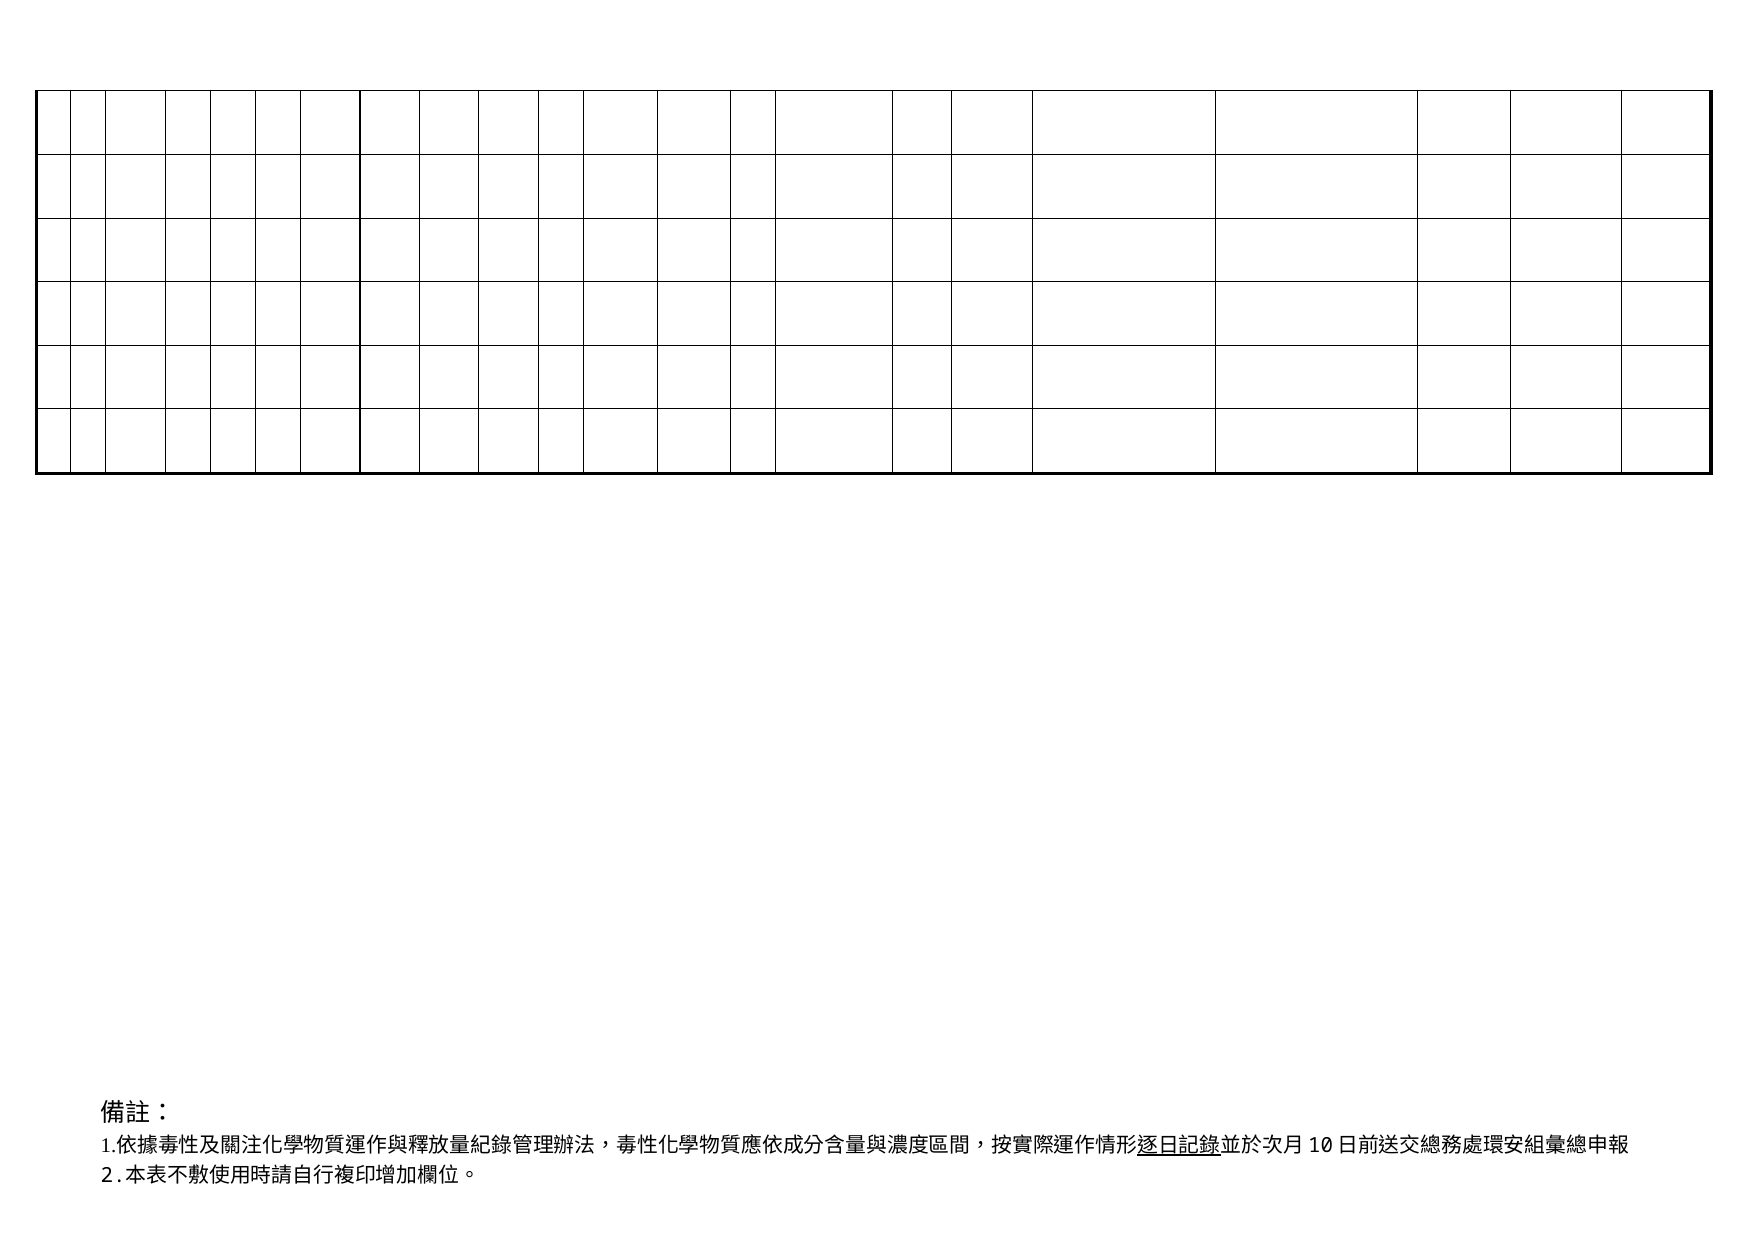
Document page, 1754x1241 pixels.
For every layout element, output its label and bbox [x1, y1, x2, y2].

table_cell [658, 91, 730, 154]
table_cell [1216, 219, 1417, 281]
table_cell [776, 346, 892, 408]
table_cell [106, 219, 165, 281]
table_cell [1216, 346, 1417, 408]
table_cell [1713, 218, 1717, 281]
table_cell [584, 409, 657, 472]
table_cell [1511, 409, 1621, 472]
table_cell [658, 409, 730, 472]
table_cell [38, 155, 70, 217]
table_cell [658, 282, 730, 344]
table_cell [658, 219, 730, 281]
table_cell [420, 346, 478, 408]
table_cell [731, 409, 775, 472]
table_cell [1511, 219, 1621, 281]
table_cell [420, 91, 478, 154]
table_cell [71, 155, 105, 217]
table_cell [1622, 346, 1709, 408]
table_cell [731, 91, 775, 154]
table_cell [1418, 282, 1510, 344]
table_cell [71, 409, 105, 472]
table_cell [211, 219, 255, 281]
table_cell [301, 346, 359, 408]
table_cell [301, 155, 359, 217]
table_cell [1622, 409, 1709, 472]
table_cell [361, 91, 419, 154]
table_cell [731, 346, 775, 408]
table_cell [211, 282, 255, 344]
table_cell [71, 91, 105, 154]
table_cell [539, 409, 583, 472]
table_cell [166, 155, 210, 217]
table_cell [952, 219, 1032, 281]
table_cell [1713, 90, 1717, 154]
table_cell [1622, 91, 1709, 154]
table_cell [952, 155, 1032, 217]
table_cell [38, 91, 70, 154]
table_cell [584, 219, 657, 281]
table_cell [1713, 408, 1717, 472]
table_cell [1418, 409, 1510, 472]
table_cell [776, 155, 892, 217]
table_cell [952, 346, 1032, 408]
table_cell [166, 346, 210, 408]
table_cell [106, 409, 165, 472]
table_cell [1511, 155, 1621, 217]
table_cell [106, 91, 165, 154]
table_cell [166, 91, 210, 154]
table_cell [893, 219, 951, 281]
table_cell [106, 346, 165, 408]
table_cell [1033, 409, 1215, 472]
table_cell [539, 155, 583, 217]
table_cell [1033, 219, 1215, 281]
table_cell [1216, 282, 1417, 344]
table_cell [539, 219, 583, 281]
table_cell [539, 282, 583, 344]
table_cell [166, 282, 210, 344]
table_cell [361, 409, 419, 472]
table_cell [1622, 155, 1709, 217]
table_cell [361, 282, 419, 344]
table_cell [479, 409, 538, 472]
table_cell [1418, 155, 1510, 217]
table_cell [952, 282, 1032, 344]
table_cell [479, 219, 538, 281]
table_cell [1418, 219, 1510, 281]
table_cell [361, 219, 419, 281]
table_cell [301, 409, 359, 472]
table_cell [776, 409, 892, 472]
table_cell [1033, 155, 1215, 217]
table_cell [893, 409, 951, 472]
table_cell [952, 409, 1032, 472]
table_cell [71, 346, 105, 408]
table_cell [479, 282, 538, 344]
table_cell [479, 91, 538, 154]
table_cell [893, 155, 951, 217]
table_cell [301, 91, 359, 154]
table_cell [420, 155, 478, 217]
table_cell [479, 155, 538, 217]
table_cell [71, 282, 105, 344]
table_cell [301, 282, 359, 344]
table_cell [776, 219, 892, 281]
table_cell [1511, 346, 1621, 408]
table_cell [301, 219, 359, 281]
table_cell [1216, 409, 1417, 472]
table_cell [1713, 345, 1717, 408]
table_cell [211, 155, 255, 217]
table_cell [731, 155, 775, 217]
table_cell [106, 155, 165, 217]
table_cell [584, 282, 657, 344]
table_cell [1216, 155, 1417, 217]
table_cell [893, 91, 951, 154]
table_cell [776, 282, 892, 344]
table_cell [38, 219, 70, 281]
table_cell [256, 155, 300, 217]
table_cell [1713, 154, 1717, 217]
table_cell [420, 219, 478, 281]
table_cell [361, 346, 419, 408]
table_cell [420, 282, 478, 344]
table_cell [1216, 91, 1417, 154]
table_cell [1418, 91, 1510, 154]
table_cell [166, 409, 210, 472]
table_cell [776, 91, 892, 154]
table_cell [539, 346, 583, 408]
table_cell [893, 282, 951, 344]
table_cell [658, 346, 730, 408]
table_cell [479, 346, 538, 408]
table_cell [731, 282, 775, 344]
table_cell [211, 346, 255, 408]
table_cell [1622, 219, 1709, 281]
table_cell [1033, 91, 1215, 154]
table_cell [256, 346, 300, 408]
table_cell [893, 346, 951, 408]
table_cell [38, 346, 70, 408]
table_cell [38, 282, 70, 344]
table_cell [658, 155, 730, 217]
table_cell [1511, 282, 1621, 344]
table_cell [256, 91, 300, 154]
table_cell [1418, 346, 1510, 408]
table_cell [539, 91, 583, 154]
table_cell [1622, 282, 1709, 344]
table_cell [38, 409, 70, 472]
table_cell [256, 282, 300, 344]
table_cell [1713, 281, 1717, 344]
table_cell [584, 155, 657, 217]
table_cell [420, 409, 478, 472]
table_cell [106, 282, 165, 344]
table_cell [211, 91, 255, 154]
table_cell [584, 346, 657, 408]
table_cell [211, 409, 255, 472]
table_cell [71, 219, 105, 281]
table_cell [256, 219, 300, 281]
table_cell [952, 91, 1032, 154]
table_cell [584, 91, 657, 154]
table_cell [166, 219, 210, 281]
table_cell [1511, 91, 1621, 154]
table_cell [731, 219, 775, 281]
table_cell [256, 409, 300, 472]
table_cell [1033, 282, 1215, 344]
table_cell [361, 155, 419, 217]
table_cell [1033, 346, 1215, 408]
